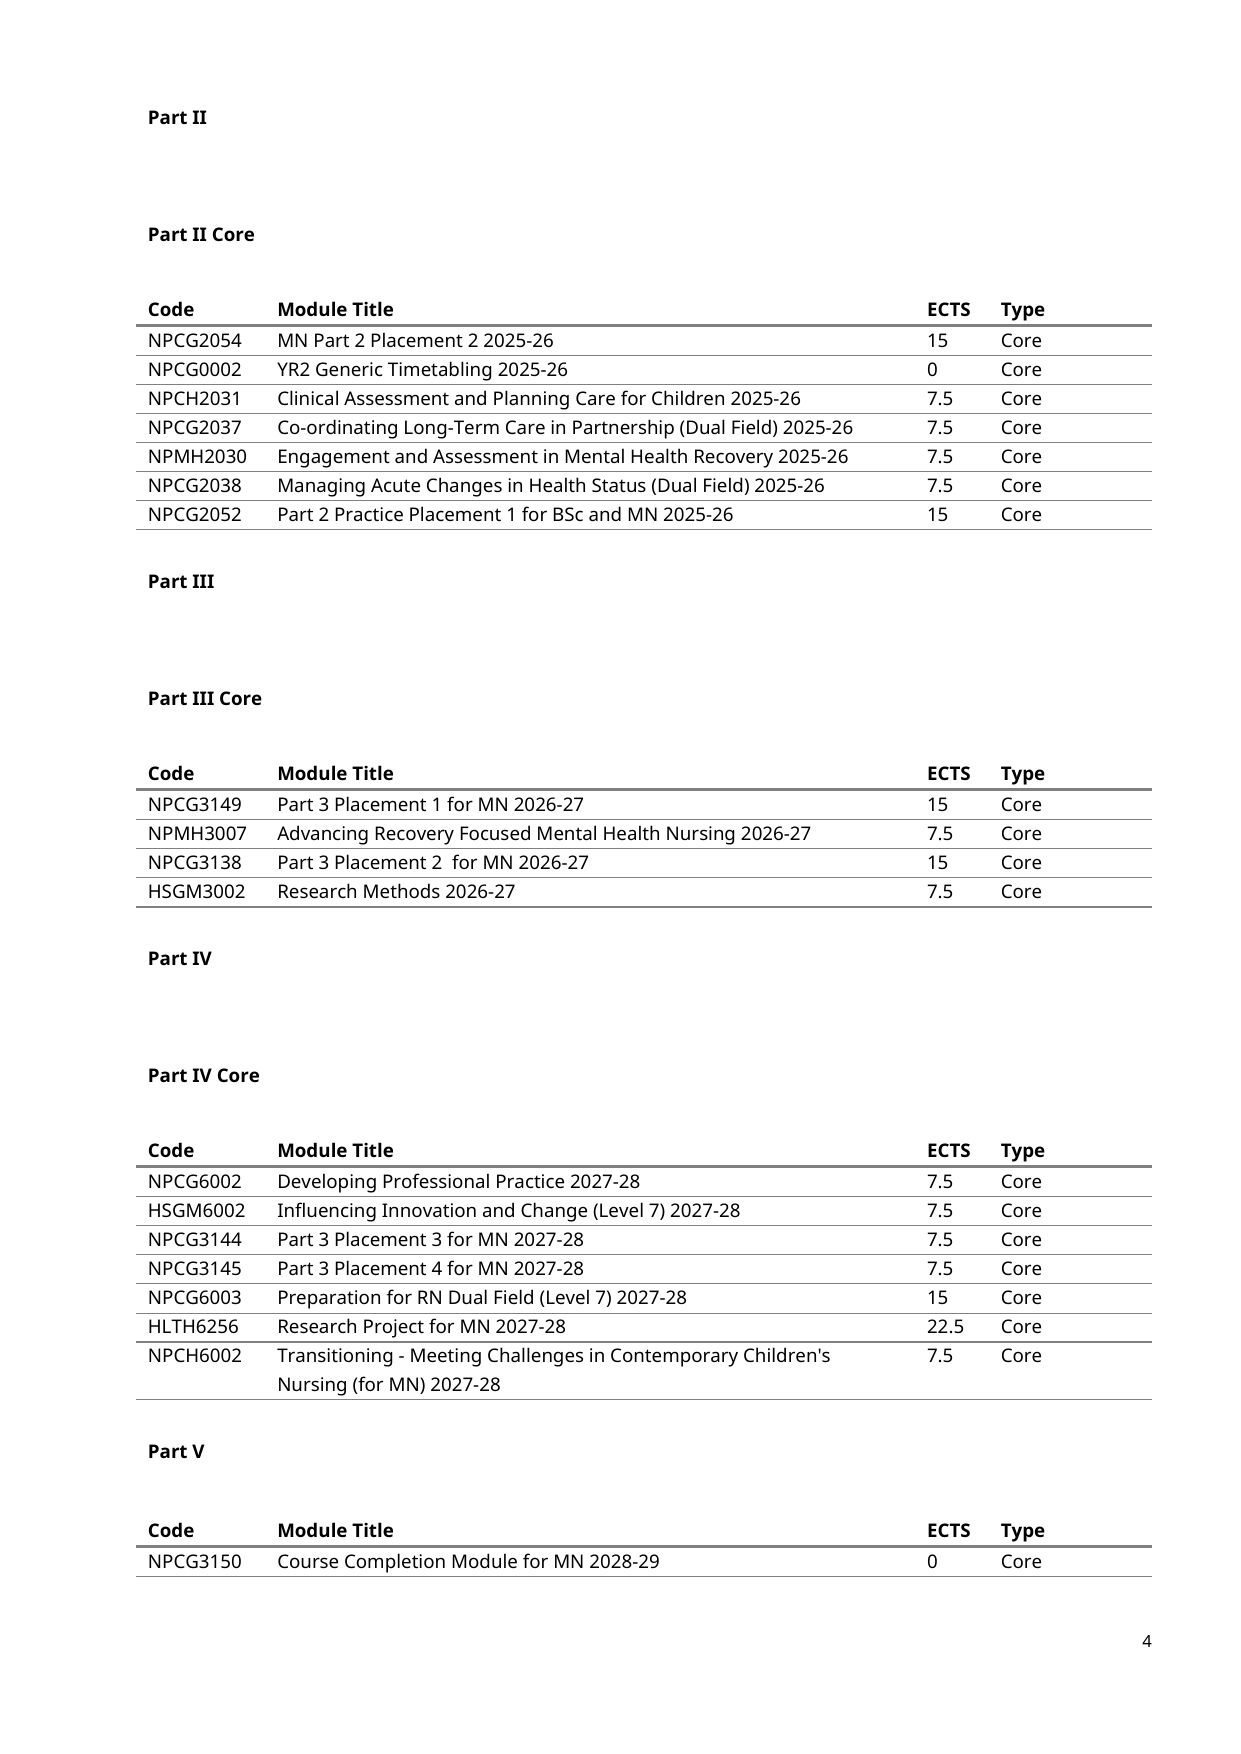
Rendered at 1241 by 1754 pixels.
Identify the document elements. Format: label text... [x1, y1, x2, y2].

table_cell 7.5 [916, 1197, 989, 1225]
table_cell Core [989, 501, 1152, 529]
table_cell Type [989, 296, 1152, 324]
table_cell ECTS [916, 760, 989, 788]
table_cell NPCG2037 [136, 414, 266, 442]
table_cell Core [989, 1548, 1152, 1576]
table_cell 7.5 [916, 878, 989, 906]
table_cell Part II Core [136, 183, 1152, 296]
table_cell 7.5 [916, 1255, 989, 1283]
table_cell Core [989, 791, 1152, 819]
table_cell Co-ordinating Long-Term Care in Partnership (Dual Field) 2025-26 [266, 414, 916, 442]
table_cell NPCH2031 [136, 385, 266, 413]
table_cell Core [989, 1226, 1152, 1254]
table_cell ECTS [916, 1137, 989, 1165]
table_cell NPCH6002 [136, 1343, 266, 1399]
table_cell 22.5 [916, 1314, 989, 1341]
table_cell Part 2 Practice Placement 1 for BSc and MN 2025-26 [266, 501, 916, 529]
table_cell Preparation for RN Dual Field (Level 7) 2027-28 [266, 1284, 916, 1312]
table_cell Code [136, 760, 266, 788]
table_cell YR2 Generic Timetabling 2025-26 [266, 356, 916, 384]
table_cell NPCG6003 [136, 1284, 266, 1312]
table_cell Part III [136, 530, 1152, 647]
table_cell Core [989, 472, 1152, 500]
table_cell Code [136, 1517, 266, 1545]
table_cell NPCG2052 [136, 501, 266, 529]
table_cell NPCG3150 [136, 1548, 266, 1576]
table_cell NPCG3145 [136, 1255, 266, 1283]
table_cell Influencing Innovation and Change (Level 7) 2027-28 [266, 1197, 916, 1225]
table_cell NPCG2054 [136, 327, 266, 355]
table_cell 7.5 [916, 820, 989, 848]
table_cell Core [989, 356, 1152, 384]
table_cell Code [136, 1137, 266, 1165]
table_cell Part V [136, 1400, 1152, 1517]
table_cell Module Title [266, 1137, 916, 1165]
table_cell 7.5 [916, 385, 989, 413]
table_cell Module Title [266, 1517, 916, 1545]
table_cell Part 3 Placement 1 for MN 2026-27 [266, 791, 916, 819]
table_cell HSGM3002 [136, 878, 266, 906]
table_cell Type [989, 1137, 1152, 1165]
table_cell Core [989, 1255, 1152, 1283]
table_cell Core [989, 327, 1152, 355]
table_cell NPCG6002 [136, 1168, 266, 1196]
table_cell Core [989, 878, 1152, 906]
table_cell Part IV [136, 908, 1152, 1024]
table_cell 0 [916, 356, 989, 384]
table_cell Core [989, 849, 1152, 877]
table_cell Course Completion Module for MN 2028-29 [266, 1548, 916, 1576]
table_cell Core [989, 1168, 1152, 1196]
table_cell Core [989, 1284, 1152, 1312]
table_cell Module Title [266, 296, 916, 324]
table_cell Research Methods 2026-27 [266, 878, 916, 906]
table_cell Transitioning - Meeting Challenges in Contemporary Children's Nursing (for MN) 2027-28 [266, 1343, 916, 1399]
table_cell Module Title [266, 760, 916, 788]
table_cell 7.5 [916, 1343, 989, 1399]
table_cell NPMH2030 [136, 443, 266, 471]
table_cell ECTS [916, 1517, 989, 1545]
table_cell NPCG0002 [136, 356, 266, 384]
table_cell Part 3 Placement 3 for MN 2027-28 [266, 1226, 916, 1254]
table_cell 15 [916, 849, 989, 877]
table_cell Part IV Core [136, 1024, 1152, 1137]
table_cell Type [989, 760, 1152, 788]
table_cell Engagement and Assessment in Mental Health Recovery 2025-26 [266, 443, 916, 471]
table_cell Part III Core [136, 647, 1152, 760]
table_cell NPMH3007 [136, 820, 266, 848]
table_cell Core [989, 1314, 1152, 1341]
table_cell HSGM6002 [136, 1197, 266, 1225]
table_cell Advancing Recovery Focused Mental Health Nursing 2026-27 [266, 820, 916, 848]
table_cell NPCG3138 [136, 849, 266, 877]
table_cell Managing Acute Changes in Health Status (Dual Field) 2025-26 [266, 472, 916, 500]
table_cell MN Part 2 Placement 2 2025-26 [266, 327, 916, 355]
table_cell Type [989, 1517, 1152, 1545]
table_cell 15 [916, 1284, 989, 1312]
table_cell 7.5 [916, 1168, 989, 1196]
table_cell 15 [916, 327, 989, 355]
table_cell 7.5 [916, 414, 989, 442]
table_cell Core [989, 1343, 1152, 1399]
table_cell ECTS [916, 296, 989, 324]
table_cell NPCG2038 [136, 472, 266, 500]
table_cell 15 [916, 501, 989, 529]
table_cell 7.5 [916, 443, 989, 471]
table_cell HLTH6256 [136, 1314, 266, 1341]
table_cell NPCG3144 [136, 1226, 266, 1254]
table_cell Core [989, 1197, 1152, 1225]
table_cell 7.5 [916, 1226, 989, 1254]
table_cell Clinical Assessment and Planning Care for Children 2025-26 [266, 385, 916, 413]
table_cell 0 [916, 1548, 989, 1576]
table_cell NPCG3149 [136, 791, 266, 819]
table_cell Part 3 Placement 2 for MN 2026-27 [266, 849, 916, 877]
table_cell Code [136, 296, 266, 324]
table_cell Research Project for MN 2027-28 [266, 1314, 916, 1341]
table_cell Core [989, 414, 1152, 442]
table_cell Core [989, 820, 1152, 848]
table_cell 7.5 [916, 472, 989, 500]
table_cell 15 [916, 791, 989, 819]
table_cell Developing Professional Practice 2027-28 [266, 1168, 916, 1196]
table_cell Core [989, 385, 1152, 413]
table_cell Part 3 Placement 4 for MN 2027-28 [266, 1255, 916, 1283]
table_cell Part II [136, 104, 1152, 183]
table_cell Core [989, 443, 1152, 471]
